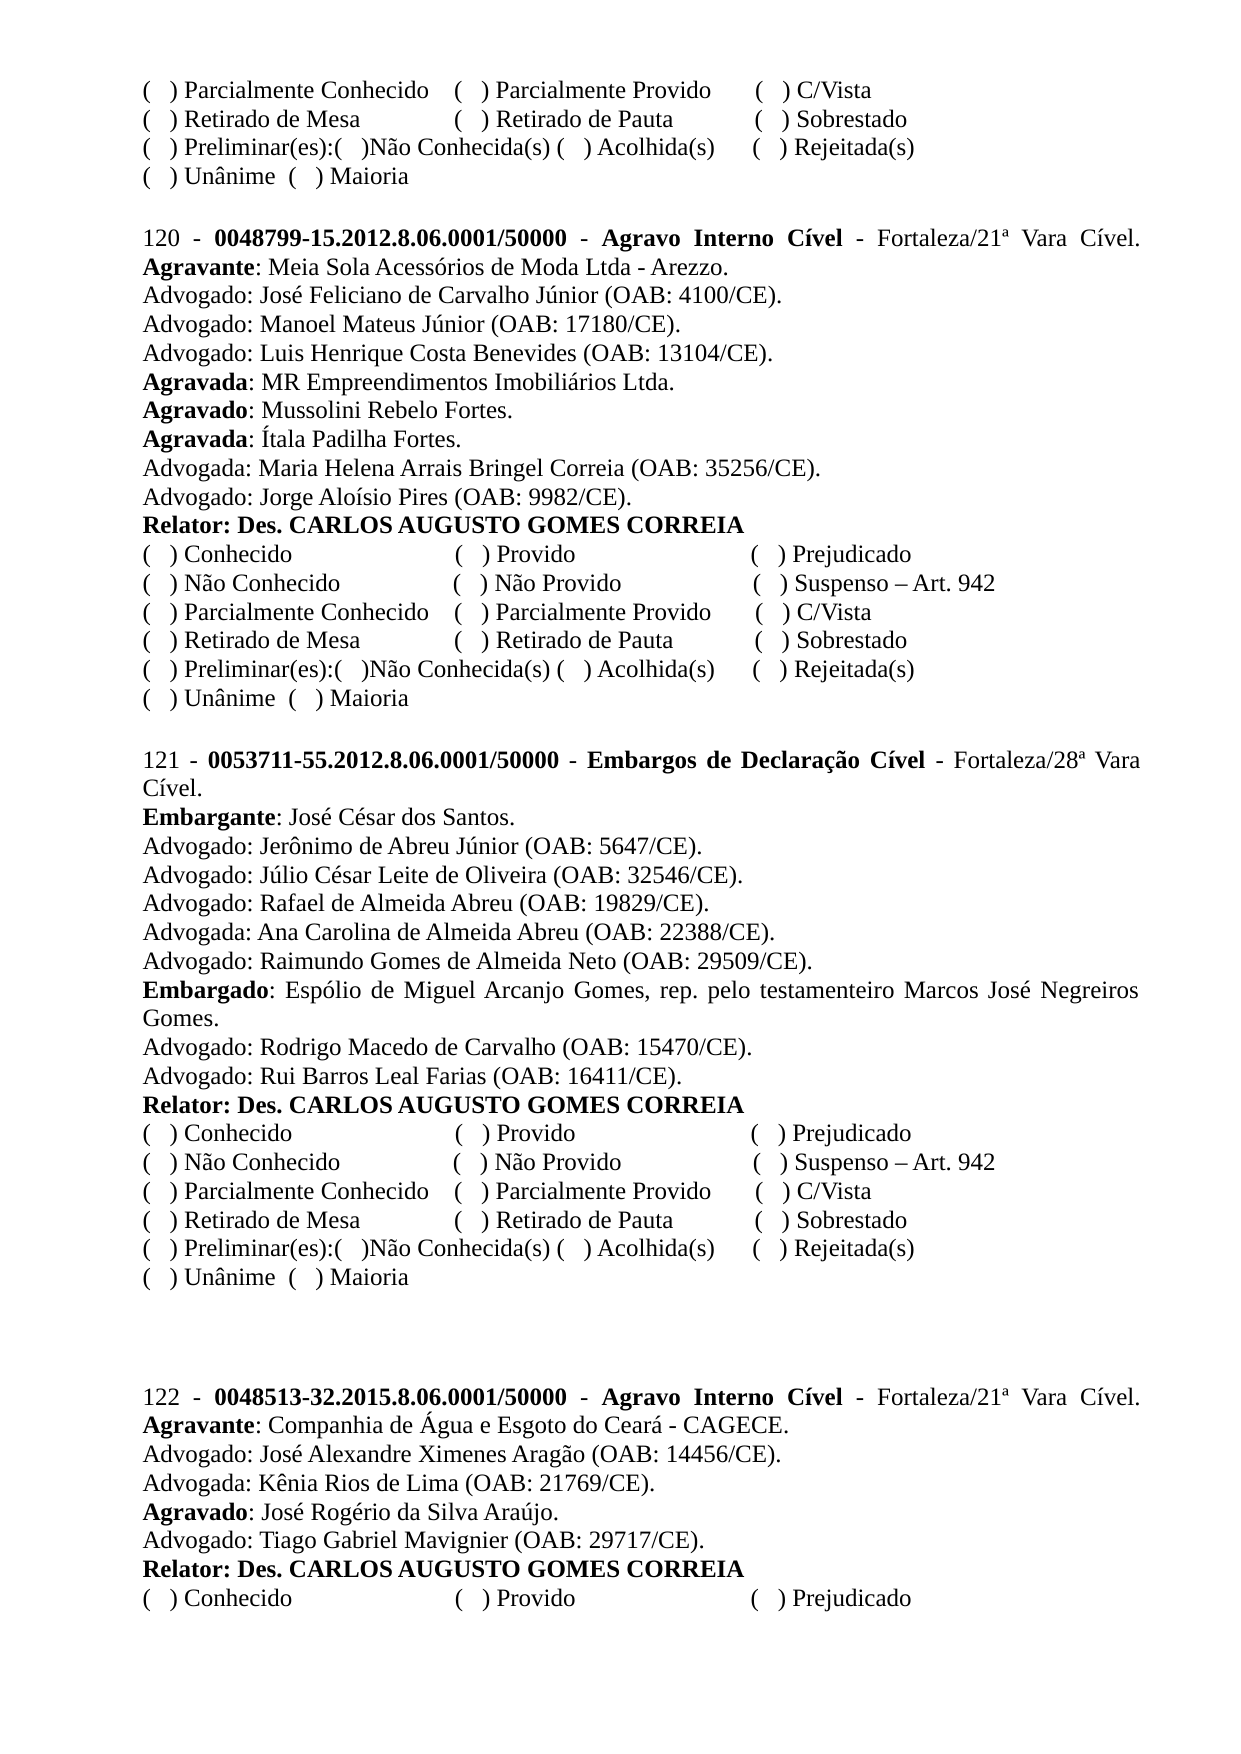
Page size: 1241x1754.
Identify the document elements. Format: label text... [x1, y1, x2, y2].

text Advogado: Manoel Mateus Júnior (OAB: 17180/CE). [142, 309, 1141, 338]
text ( ) Retirado de Mesa ( ) Retirado de Pauta ( ) Sobrestado [142, 626, 1158, 654]
text ( ) Preliminar(es):( )Não Conhecida(s) ( ) Acolhida(s) ( ) Rejeitada(s) [142, 654, 1158, 683]
text Advogado: Tiago Gabriel Mavignier (OAB: 29717/CE). [142, 1525, 1141, 1554]
text ( ) Unânime ( ) Maioria [142, 1262, 1141, 1291]
text Embargado: Espólio de Miguel Arcanjo Gomes, rep. pelo testamenteiro Marcos José Negreiros Gomes. [142, 975, 1141, 1032]
text Relator: Des. CARLOS AUGUSTO GOMES CORREIA [142, 511, 1141, 539]
text ( ) Conhecido ( ) Provido ( ) Prejudicado [142, 1118, 1141, 1147]
text 120 - 0048799-15.2012.8.06.0001/50000 - Agravo Interno Cível - Fortaleza/21ª Vara Cível. Agravante: Meia Sola Acessórios de Moda Ltda - Arezzo. [142, 223, 1141, 281]
text ( ) Não Conhecido ( ) Não Provido ( ) Suspenso – Art. 942 [142, 1147, 1158, 1176]
text Relator: Des. CARLOS AUGUSTO GOMES CORREIA [142, 1090, 1141, 1118]
text Advogado: Rui Barros Leal Farias (OAB: 16411/CE). [142, 1061, 1141, 1090]
text 122 - 0048513-32.2015.8.06.0001/50000 - Agravo Interno Cível - Fortaleza/21ª Vara Cível. Agravante: Companhia de Água e Esgoto do Ceará - CAGECE. [142, 1382, 1141, 1439]
text ( ) Parcialmente Conhecido ( ) Parcialmente Provido ( ) C/Vista [142, 597, 1158, 626]
text Agravada: Ítala Padilha Fortes. [142, 424, 1141, 453]
text Agravado: José Rogério da Silva Araújo. [142, 1497, 1141, 1525]
text ( ) Parcialmente Conhecido ( ) Parcialmente Provido ( ) C/Vista [142, 75, 1158, 104]
text Advogada: Ana Carolina de Almeida Abreu (OAB: 22388/CE). [142, 917, 1141, 946]
text Advogado: Rodrigo Macedo de Carvalho (OAB: 15470/CE). [142, 1032, 1141, 1061]
text Advogado: Raimundo Gomes de Almeida Neto (OAB: 29509/CE). [142, 946, 1141, 975]
text 121 - 0053711-55.2012.8.06.0001/50000 - Embargos de Declaração Cível - Fortaleza/28ª Vara Cível. [142, 745, 1141, 802]
text ( ) Preliminar(es):( )Não Conhecida(s) ( ) Acolhida(s) ( ) Rejeitada(s) [142, 1233, 1158, 1262]
text ( ) Retirado de Mesa ( ) Retirado de Pauta ( ) Sobrestado [142, 1205, 1158, 1233]
text ( ) Parcialmente Conhecido ( ) Parcialmente Provido ( ) C/Vista [142, 1176, 1158, 1205]
text ( ) Não Conhecido ( ) Não Provido ( ) Suspenso – Art. 942 [142, 568, 1158, 597]
text ( ) Unânime ( ) Maioria [142, 161, 1141, 190]
text Advogado: Luis Henrique Costa Benevides (OAB: 13104/CE). [142, 338, 1141, 367]
text ( ) Preliminar(es):( )Não Conhecida(s) ( ) Acolhida(s) ( ) Rejeitada(s) [142, 132, 1158, 161]
text Agravada: MR Empreendimentos Imobiliários Ltda. [142, 367, 1141, 396]
text Advogado: José Alexandre Ximenes Aragão (OAB: 14456/CE). [142, 1439, 1141, 1468]
text Advogada: Maria Helena Arrais Bringel Correia (OAB: 35256/CE). [142, 453, 1141, 482]
text ( ) Unânime ( ) Maioria [142, 683, 1141, 712]
text Advogada: Kênia Rios de Lima (OAB: 21769/CE). [142, 1468, 1141, 1497]
text ( ) Conhecido ( ) Provido ( ) Prejudicado [142, 539, 1141, 568]
text Advogado: Júlio César Leite de Oliveira (OAB: 32546/CE). [142, 860, 1141, 888]
text ( ) Conhecido ( ) Provido ( ) Prejudicado [142, 1583, 1141, 1612]
text Agravado: Mussolini Rebelo Fortes. [142, 396, 1141, 424]
text Advogado: Rafael de Almeida Abreu (OAB: 19829/CE). [142, 888, 1141, 917]
text Embargante: José César dos Santos. [142, 802, 1141, 831]
text Advogado: Jerônimo de Abreu Júnior (OAB: 5647/CE). [142, 831, 1141, 860]
text ( ) Retirado de Mesa ( ) Retirado de Pauta ( ) Sobrestado [142, 104, 1158, 132]
text Advogado: José Feliciano de Carvalho Júnior (OAB: 4100/CE). [142, 281, 1141, 309]
text Relator: Des. CARLOS AUGUSTO GOMES CORREIA [142, 1554, 1141, 1583]
text Advogado: Jorge Aloísio Pires (OAB: 9982/CE). [142, 482, 1141, 511]
